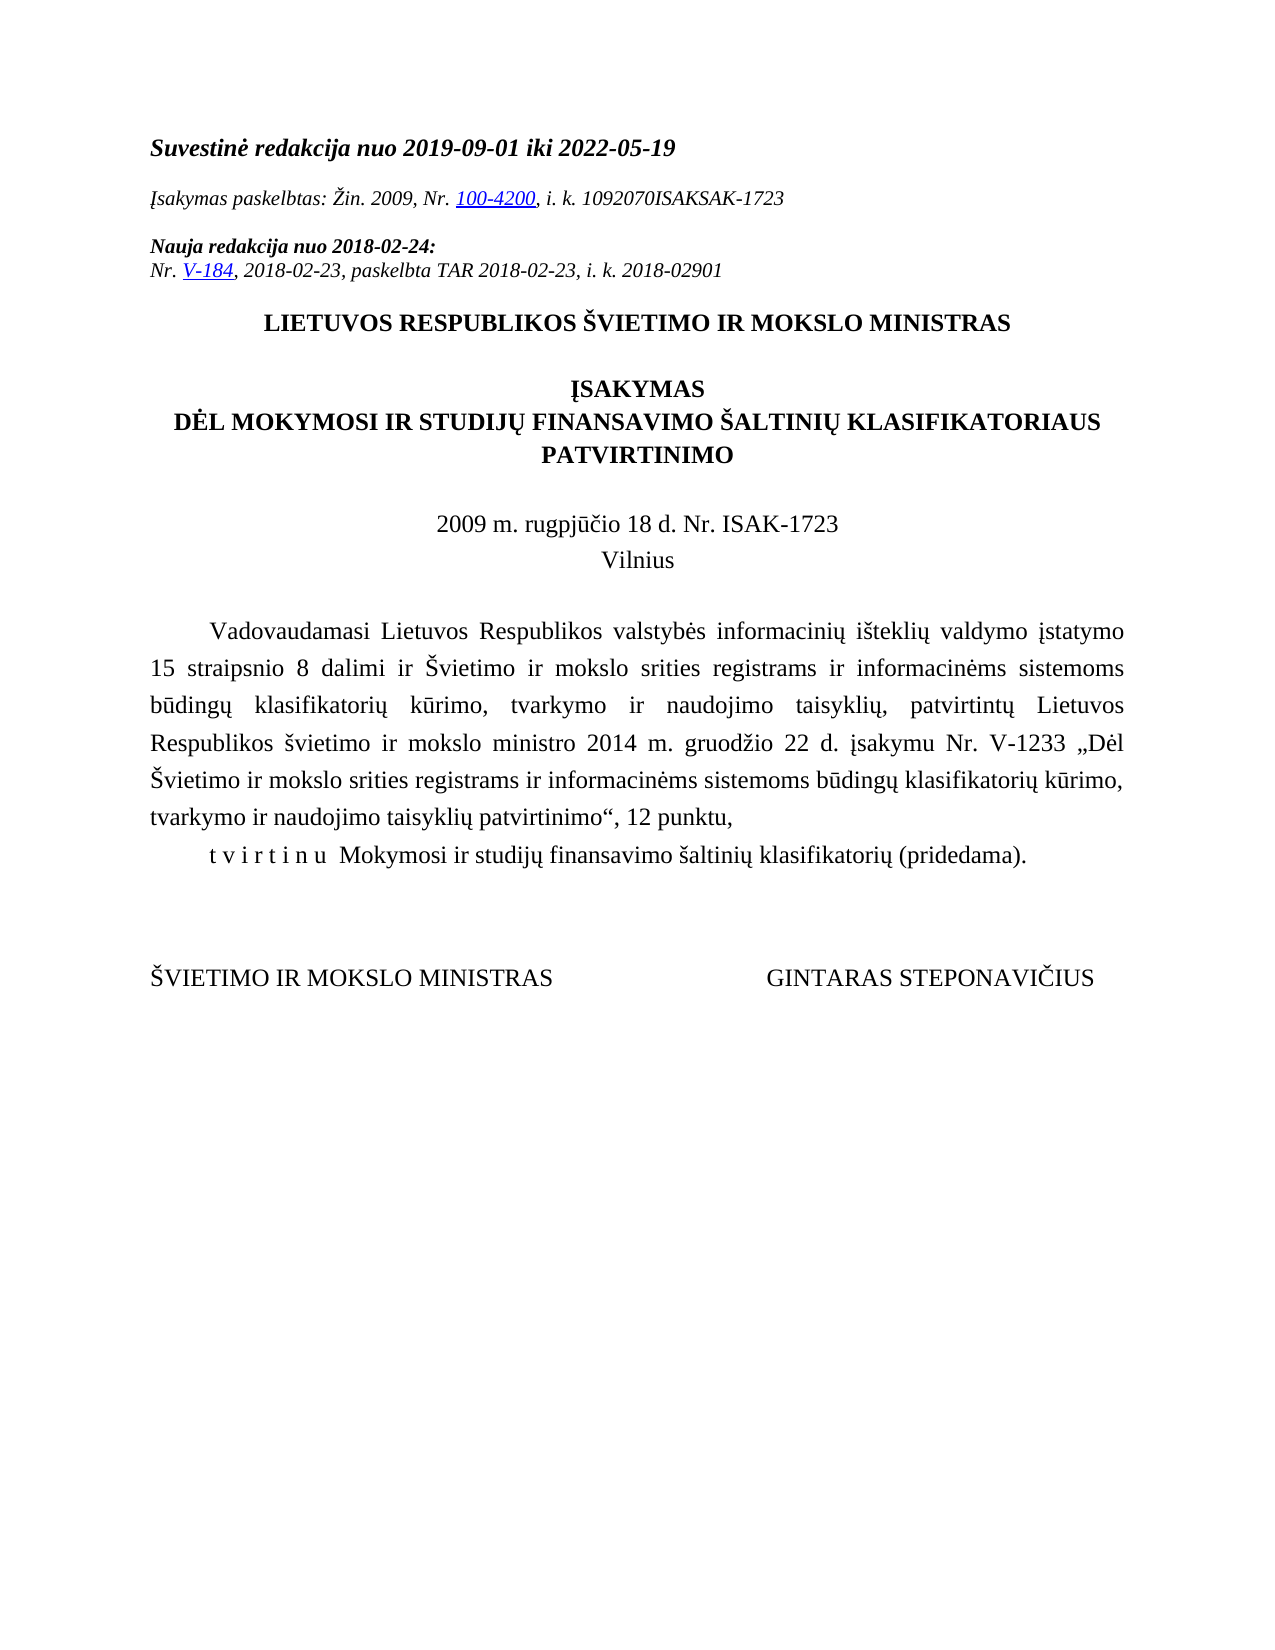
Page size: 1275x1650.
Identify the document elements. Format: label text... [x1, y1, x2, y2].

text Vadovaudamasi Lietuvos Respublikos valstybės informacinių išteklių valdymo įstatymo 15 straipsnio 8 dalimi ir Švietimo ir mokslo srities registrams ir informacinėms sistemoms būdingų klasifikatorių kūrimo, tvarkymo ir naudojimo taisyklių, patvirtintų Lietuvos Respublikos švietimo ir mokslo ministro 2014 m. gruodžio 22 d. įsakymu Nr. V-1233 „Dėl Švietimo ir mokslo srities registrams ir informacinėms sistemoms būdingų klasifikatorių kūrimo, tvarkymo ir naudojimo taisyklių patvirtinimo“, 12 punktu, [150, 616, 1125, 831]
text 2009 m. rugpjūčio 18 d. Nr. ISAK-1723 [150, 509, 1125, 538]
text Įsakymas paskelbtas: Žin. 2009, Nr. 100-4200, i. k. 1092070ISAKSAK-1723 [150, 186, 1125, 210]
text Suvestinė redakcija nuo 2019-09-01 iki 2022-05-19 [150, 133, 1125, 162]
text Švietimo ir mokslo ministras Gintaras Steponavičius [150, 963, 1125, 992]
text ĮSAKYMAS [150, 374, 1125, 403]
text Nr. V-184, 2018-02-23, paskelbta TAR 2018-02-23, i. k. 2018-02901 [150, 258, 1125, 282]
text t v i r t i n u Mokymosi ir studijų finansavimo šaltinių klasifikatorių (pridedama). [150, 840, 1125, 868]
text Nauja redakcija nuo 2018-02-24: [150, 234, 1125, 258]
text LIETUVOS RESPUBLIKOS ŠVIETIMO IR MOKSLO MINISTRAS [150, 308, 1125, 337]
text DĖL MOKYMOSI IR STUDIJŲ FINANSAVIMO ŠALTINIŲ KLASIFIKATORIAUS PATVIRTINIMO [150, 407, 1125, 469]
text Vilnius [150, 545, 1125, 573]
